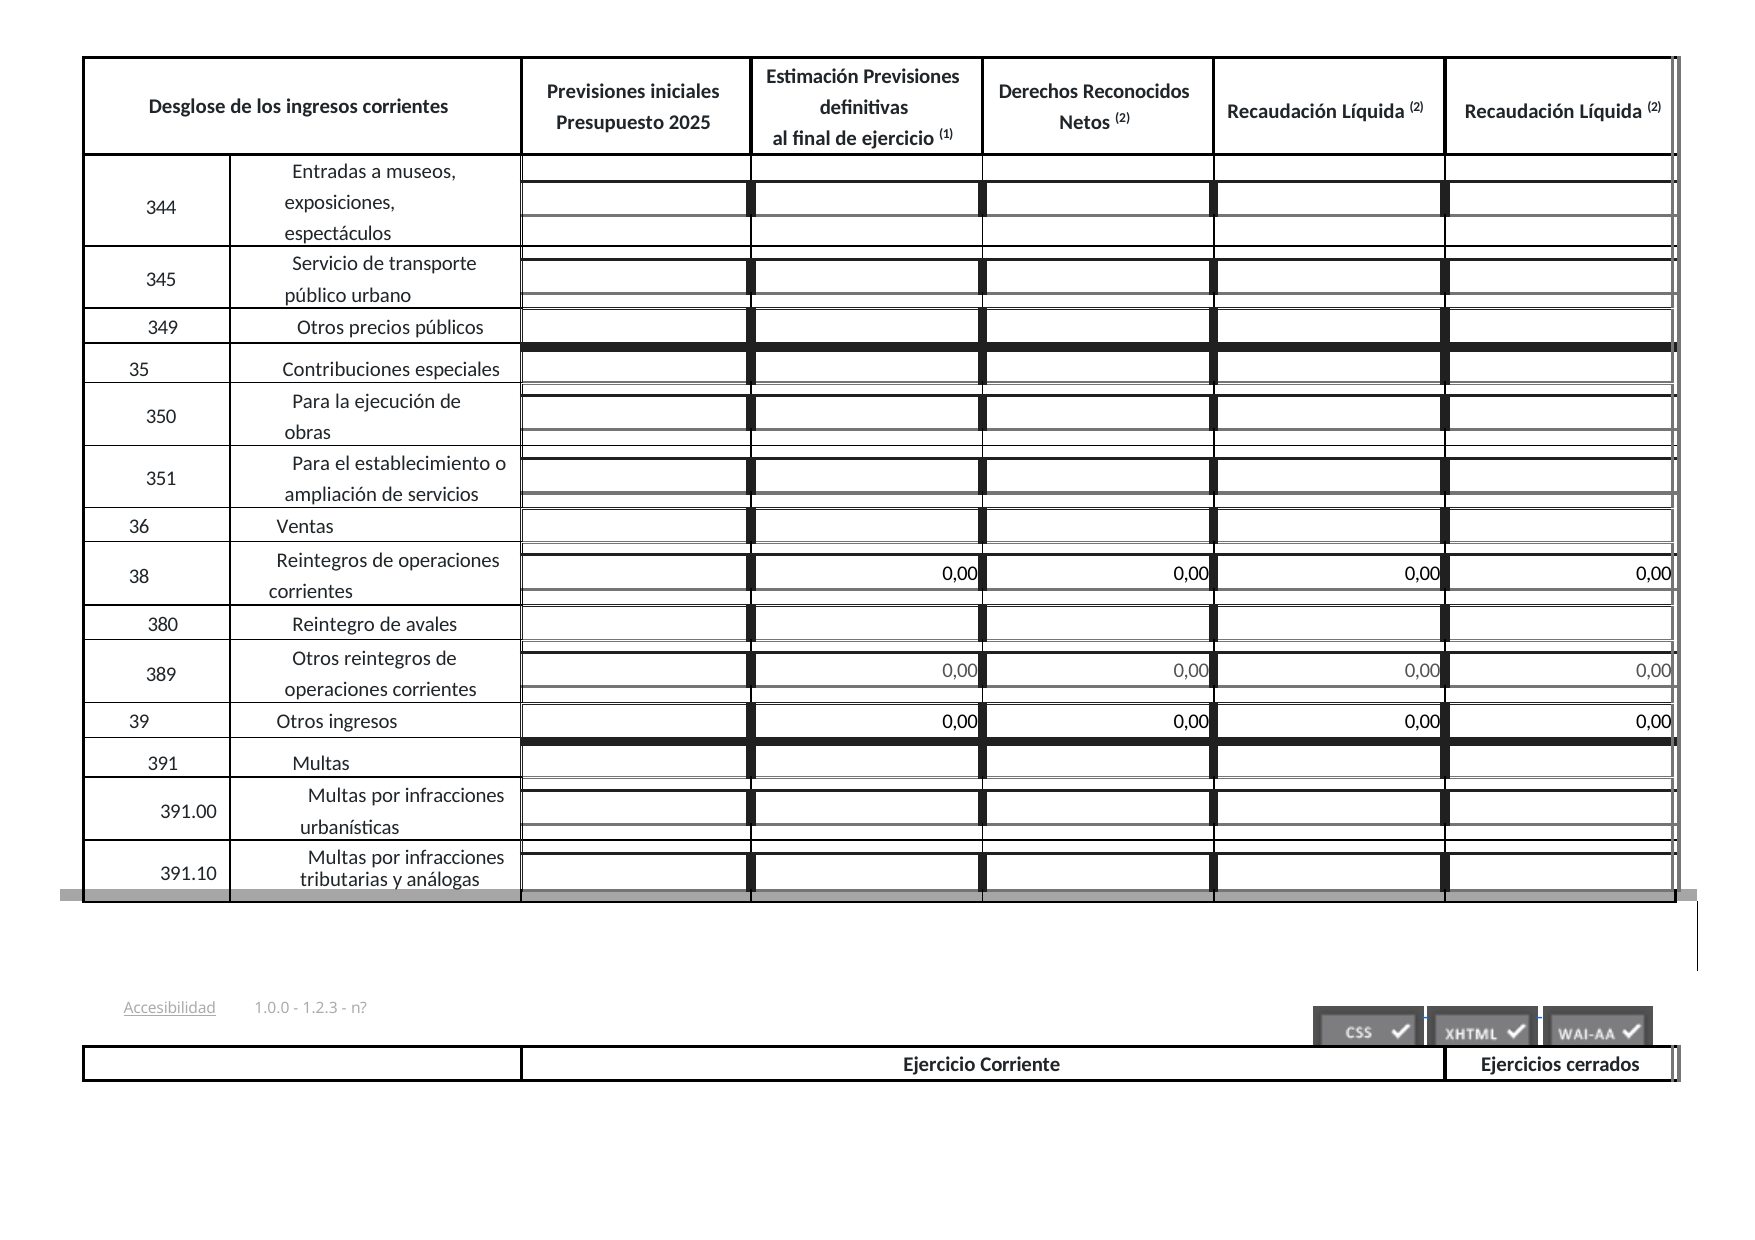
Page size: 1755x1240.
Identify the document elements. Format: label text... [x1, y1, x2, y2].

table_cell [987, 310, 1209, 342]
table_cell [1215, 385, 1444, 394]
table_cell [523, 247, 750, 258]
table_cell [983, 591, 1213, 604]
table_cell [756, 746, 978, 776]
table_cell [987, 261, 1209, 292]
table_cell [982, 903, 1214, 971]
table_cell [1446, 826, 1671, 839]
table_cell [523, 746, 746, 776]
table_cell [1218, 352, 1440, 381]
table_cell [752, 826, 982, 839]
table_cell 391.10 [85, 841, 229, 889]
table_cell [756, 397, 978, 428]
table_cell 0,00 [987, 705, 1209, 737]
table_cell [752, 688, 982, 702]
table_cell [756, 510, 978, 541]
table_cell [523, 217, 750, 245]
table_cell [523, 826, 750, 839]
table_cell Multas por infracciones urbanísticas [231, 778, 520, 839]
table_cell [1215, 431, 1444, 445]
table_cell Multas por infracciones tributarias y análogas [231, 841, 520, 889]
table_cell Accesibilidad 1.0.0 - 1.2.3 - n? [60, 971, 1697, 1016]
table_cell 0,00 [756, 556, 978, 587]
table_cell [1215, 779, 1444, 788]
table_cell [983, 431, 1213, 445]
table_cell [523, 385, 750, 394]
table_cell [752, 495, 982, 507]
table_cell [752, 779, 982, 788]
table_cell [1215, 544, 1444, 553]
table_cell 0,00 [1450, 705, 1671, 737]
table_cell [1214, 903, 1445, 971]
table_cell [756, 183, 978, 214]
table_cell 39 [85, 703, 229, 737]
table_cell [523, 397, 746, 428]
table_cell [1446, 779, 1671, 788]
table_cell [523, 310, 746, 342]
table_header Desglose de los ingresos corrientes [85, 59, 520, 153]
table_cell 0,00 [1450, 654, 1671, 685]
table_cell 380 [85, 606, 229, 638]
table_cell Entradas a museos, exposiciones, espectáculos [231, 156, 520, 245]
table_cell [523, 688, 750, 702]
table_cell 0,00 [756, 705, 978, 737]
table_cell [231, 889, 520, 901]
table_cell [1215, 295, 1444, 307]
table_cell [523, 156, 750, 179]
table_cell [60, 889, 82, 901]
table_cell [1215, 892, 1444, 901]
table_cell [987, 510, 1209, 541]
table_cell [1446, 385, 1671, 394]
table_cell [1218, 261, 1440, 292]
table_cell 38 [85, 542, 229, 604]
table_cell [983, 156, 1213, 179]
table_cell 0,00 [1450, 556, 1671, 587]
table_cell [756, 792, 978, 823]
table_cell [987, 607, 1209, 638]
table_cell [523, 642, 750, 651]
table_cell [1218, 397, 1440, 428]
table_cell 0,00 [1218, 556, 1440, 587]
table_cell Reintegros de operaciones corrientes [231, 542, 520, 604]
table_cell [983, 826, 1213, 839]
table_cell [1450, 183, 1671, 214]
table_cell [1218, 310, 1440, 342]
table_cell 391.00 [85, 778, 229, 839]
table_cell [756, 855, 978, 889]
table_cell [751, 903, 982, 971]
table_cell [1218, 183, 1440, 214]
table_cell Contribuciones especiales [231, 344, 520, 381]
table_cell [1446, 642, 1671, 651]
table_cell [1450, 397, 1671, 428]
table_cell Derechos Reconocidos Netos (2) [984, 59, 1212, 153]
table_cell [1218, 607, 1440, 638]
table_cell Servicio de transporte público urbano [231, 247, 520, 307]
table_cell Recaudación Líquida (2) [1447, 59, 1671, 153]
table_cell [983, 385, 1213, 394]
table_cell [1215, 688, 1444, 702]
table_cell [523, 841, 750, 852]
table_cell [1450, 261, 1671, 292]
table_cell [523, 792, 746, 823]
table_cell [983, 446, 1213, 457]
table_cell [983, 247, 1213, 258]
table_cell 0,00 [1218, 654, 1440, 685]
table_cell [523, 495, 750, 507]
table_cell 345 [85, 247, 229, 307]
table_cell [1450, 460, 1671, 491]
table_cell [523, 183, 746, 214]
table_cell [1446, 446, 1671, 457]
table_cell [987, 792, 1209, 823]
table_cell [523, 544, 750, 553]
table_cell [756, 607, 978, 638]
table_cell [1450, 855, 1671, 889]
table_cell [983, 892, 1213, 901]
table_cell [1450, 510, 1671, 541]
table_cell Previsiones iniciales Presupuesto 2025 [523, 59, 749, 153]
table_cell [983, 779, 1213, 788]
table_cell [1446, 544, 1671, 553]
table_cell [1446, 247, 1671, 258]
table_cell 349 [85, 309, 229, 342]
table_cell [752, 892, 982, 901]
table_cell [983, 544, 1213, 553]
table_cell [1446, 495, 1671, 507]
table_cell [987, 352, 1209, 381]
table_cell [1450, 352, 1671, 381]
table_cell [1445, 903, 1676, 971]
table_cell [1218, 792, 1440, 823]
table_cell 350 [85, 383, 229, 445]
table_cell [523, 510, 746, 541]
table_cell [756, 310, 978, 342]
table_cell [521, 903, 751, 971]
table_cell [1215, 446, 1444, 457]
table_cell [1215, 247, 1444, 258]
table_cell [752, 446, 982, 457]
table_cell 0,00 [756, 654, 978, 685]
table_cell [523, 654, 746, 685]
table_cell [1215, 591, 1444, 604]
table_cell [523, 431, 750, 445]
table_cell [523, 705, 746, 737]
table_cell [85, 889, 229, 901]
table_cell [523, 295, 750, 307]
table_cell [230, 903, 521, 971]
table_cell [1450, 792, 1671, 823]
table_header [1681, 56, 1697, 889]
table_cell [756, 460, 978, 491]
table_cell [752, 295, 982, 307]
table_cell 351 [85, 446, 229, 507]
table_cell [983, 642, 1213, 651]
table_cell [987, 460, 1209, 491]
table_cell [752, 217, 982, 245]
table_cell [1215, 156, 1444, 179]
table_cell [523, 779, 750, 788]
table_cell 344 [85, 156, 229, 245]
table_cell [1450, 607, 1671, 638]
table_cell 36 [85, 508, 229, 541]
table_cell [756, 261, 978, 292]
table_cell [1446, 892, 1674, 901]
table_cell [752, 156, 982, 179]
table_cell [1215, 642, 1444, 651]
table_cell [1450, 310, 1671, 342]
table_cell [752, 431, 982, 445]
table_cell [983, 688, 1213, 702]
table_cell [1446, 841, 1671, 852]
table_cell [523, 261, 746, 292]
table_cell [60, 901, 83, 971]
table_cell [84, 903, 230, 971]
table_cell [1446, 591, 1671, 604]
table_cell [523, 855, 746, 889]
table_cell 391 [85, 738, 229, 776]
table_cell [523, 556, 746, 587]
table_cell [1677, 889, 1697, 901]
table_cell [1446, 295, 1671, 307]
table_cell Reintegro de avales [231, 606, 520, 638]
table_cell [987, 855, 1209, 889]
table_cell Para la ejecución de obras [231, 383, 520, 445]
table_cell Otros reintegros de operaciones corrientes [231, 640, 520, 702]
table_cell [987, 746, 1209, 776]
table_cell Ventas [231, 508, 520, 541]
table_cell Otros ingresos [231, 703, 520, 737]
table_cell [752, 385, 982, 394]
table_cell [752, 642, 982, 651]
table_cell [1218, 510, 1440, 541]
table_cell [752, 591, 982, 604]
table_cell [983, 495, 1213, 507]
table_cell [987, 183, 1209, 214]
table_cell [523, 607, 746, 638]
table_cell [523, 460, 746, 491]
table_cell Para el establecimiento o ampliación de servicios [231, 446, 520, 507]
table_cell [1446, 688, 1671, 702]
table_cell Recaudación Líquida (2) [1215, 59, 1443, 153]
table_cell [752, 544, 982, 553]
table_cell [523, 446, 750, 457]
table_cell 0,00 [987, 556, 1209, 587]
table_cell [1446, 431, 1671, 445]
table_cell [752, 247, 982, 258]
table_cell [1215, 841, 1444, 852]
table_cell [523, 591, 750, 604]
table_cell [752, 841, 982, 852]
table_cell [1450, 746, 1671, 776]
table_cell [1218, 746, 1440, 776]
table_cell 35 [85, 344, 229, 381]
table_cell [1215, 217, 1444, 245]
table_cell [523, 352, 746, 381]
table_cell Otros precios públicos [231, 309, 520, 342]
table_cell 389 [85, 640, 229, 702]
table_cell [1676, 901, 1697, 971]
table_cell [522, 892, 750, 901]
table_cell [756, 352, 978, 381]
table_cell [1446, 156, 1671, 179]
table_cell [1446, 217, 1671, 245]
table_cell Estimación Previsiones definitivas al final de ejercicio (1) [753, 59, 981, 153]
table_cell [1215, 826, 1444, 839]
table_cell Multas [231, 738, 520, 776]
table_cell [983, 841, 1213, 852]
table_cell [983, 295, 1213, 307]
table_cell [983, 217, 1213, 245]
table_cell [1218, 460, 1440, 491]
table_header [60, 56, 82, 889]
table_cell [1215, 495, 1444, 507]
table_cell [1218, 855, 1440, 889]
table_cell 0,00 [987, 654, 1209, 685]
table_cell [987, 397, 1209, 428]
table_cell 0,00 [1218, 705, 1440, 737]
